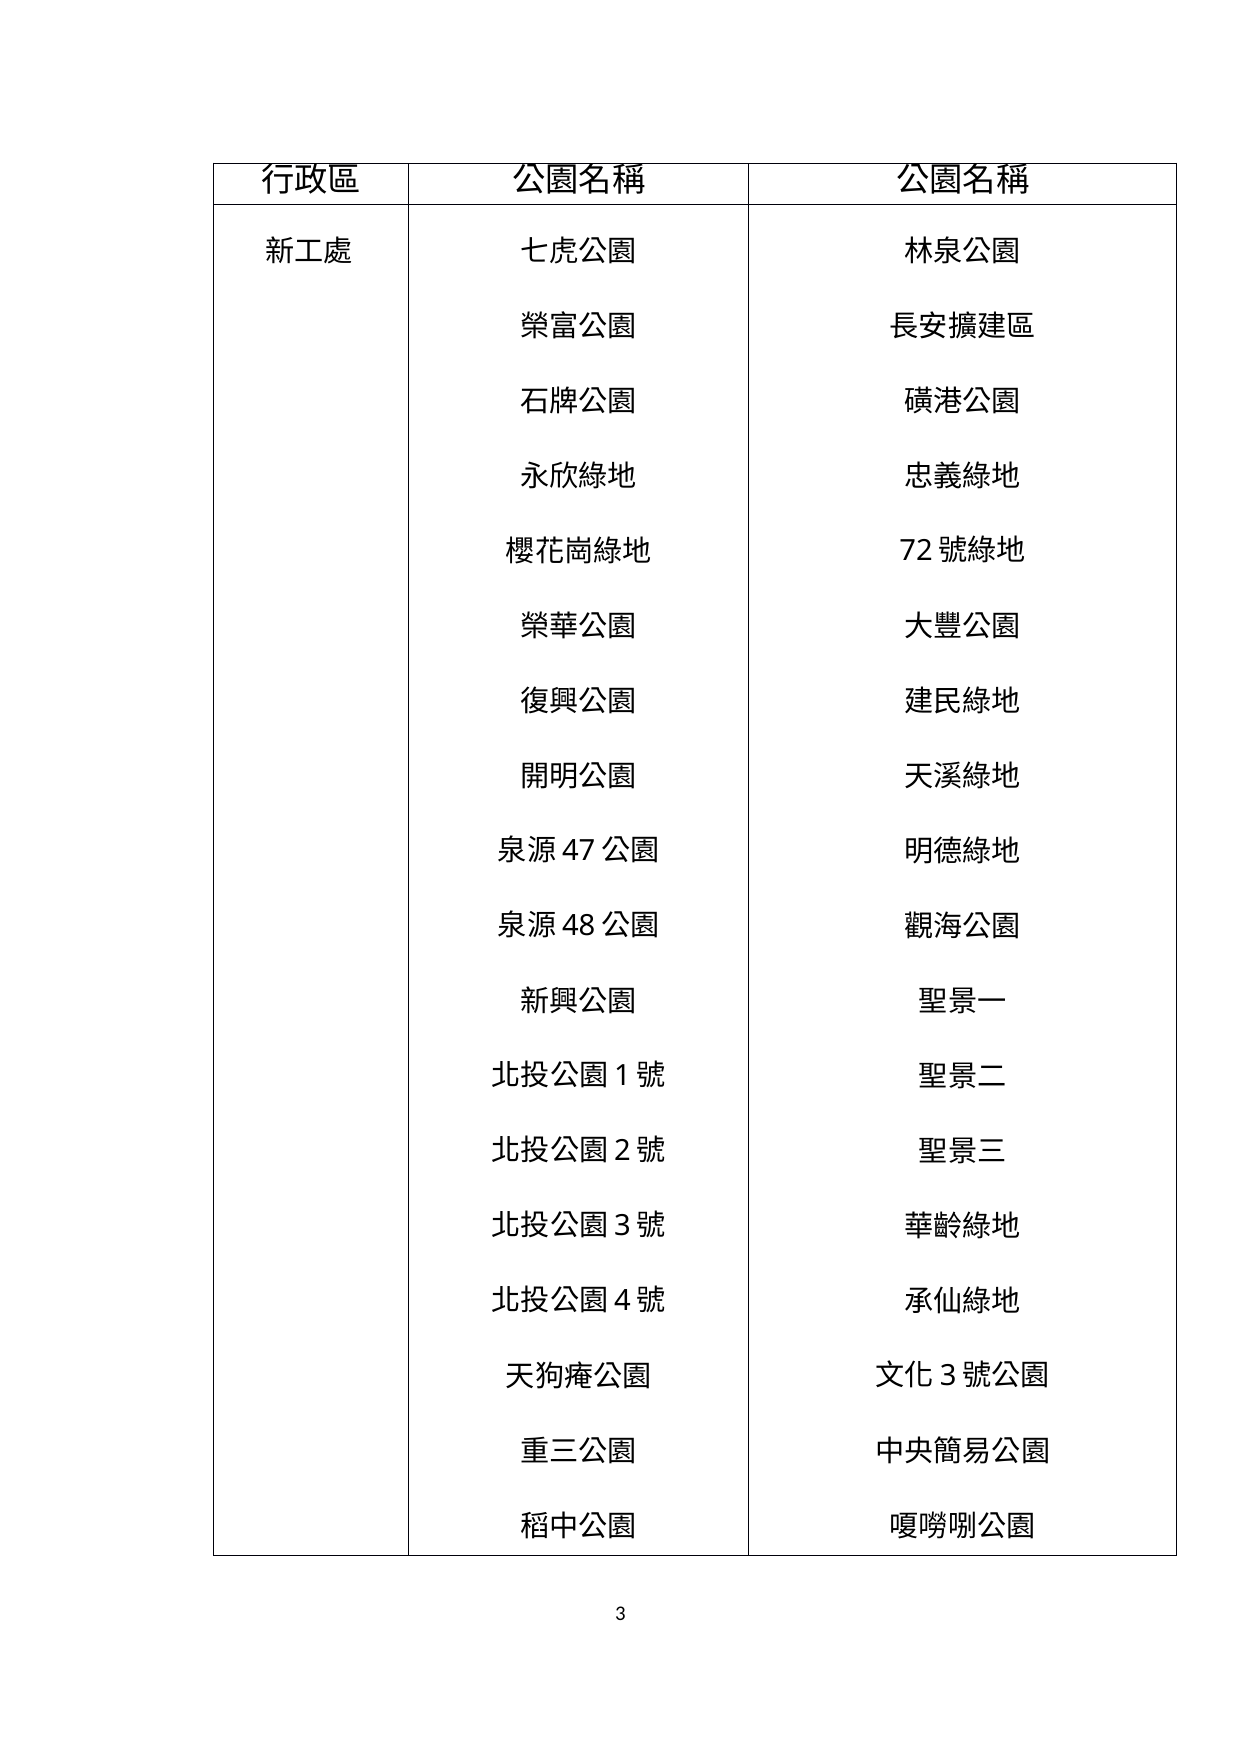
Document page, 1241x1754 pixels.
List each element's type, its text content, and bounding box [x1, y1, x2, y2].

table_header 公園名稱 [749, 164, 1176, 203]
table_header 公園名稱 [409, 164, 748, 203]
table_cell 七虎公園 榮富公園 石牌公園 永欣綠地 櫻花崗綠地 榮華公園 復興公園 開明公園 泉源47公園 泉源48公園 新興公園 北投公園1號 北投公園2號 北投公園3號 北投公園4號 天狗痷公園 重三公園 稻中公園 [409, 205, 748, 1554]
table_cell 新工處 [214, 205, 408, 1554]
table_cell 林泉公園 長安擴建區 磺港公園 忠義綠地 72號綠地 大豐公園 建民綠地 天溪綠地 明德綠地 觀海公園 聖景一 聖景二 聖景三 華齡綠地 承仙綠地 文化3號公園 中央簡易公園 嗄嘮哵公園 [749, 205, 1176, 1554]
table_header 行政區 [214, 164, 408, 203]
